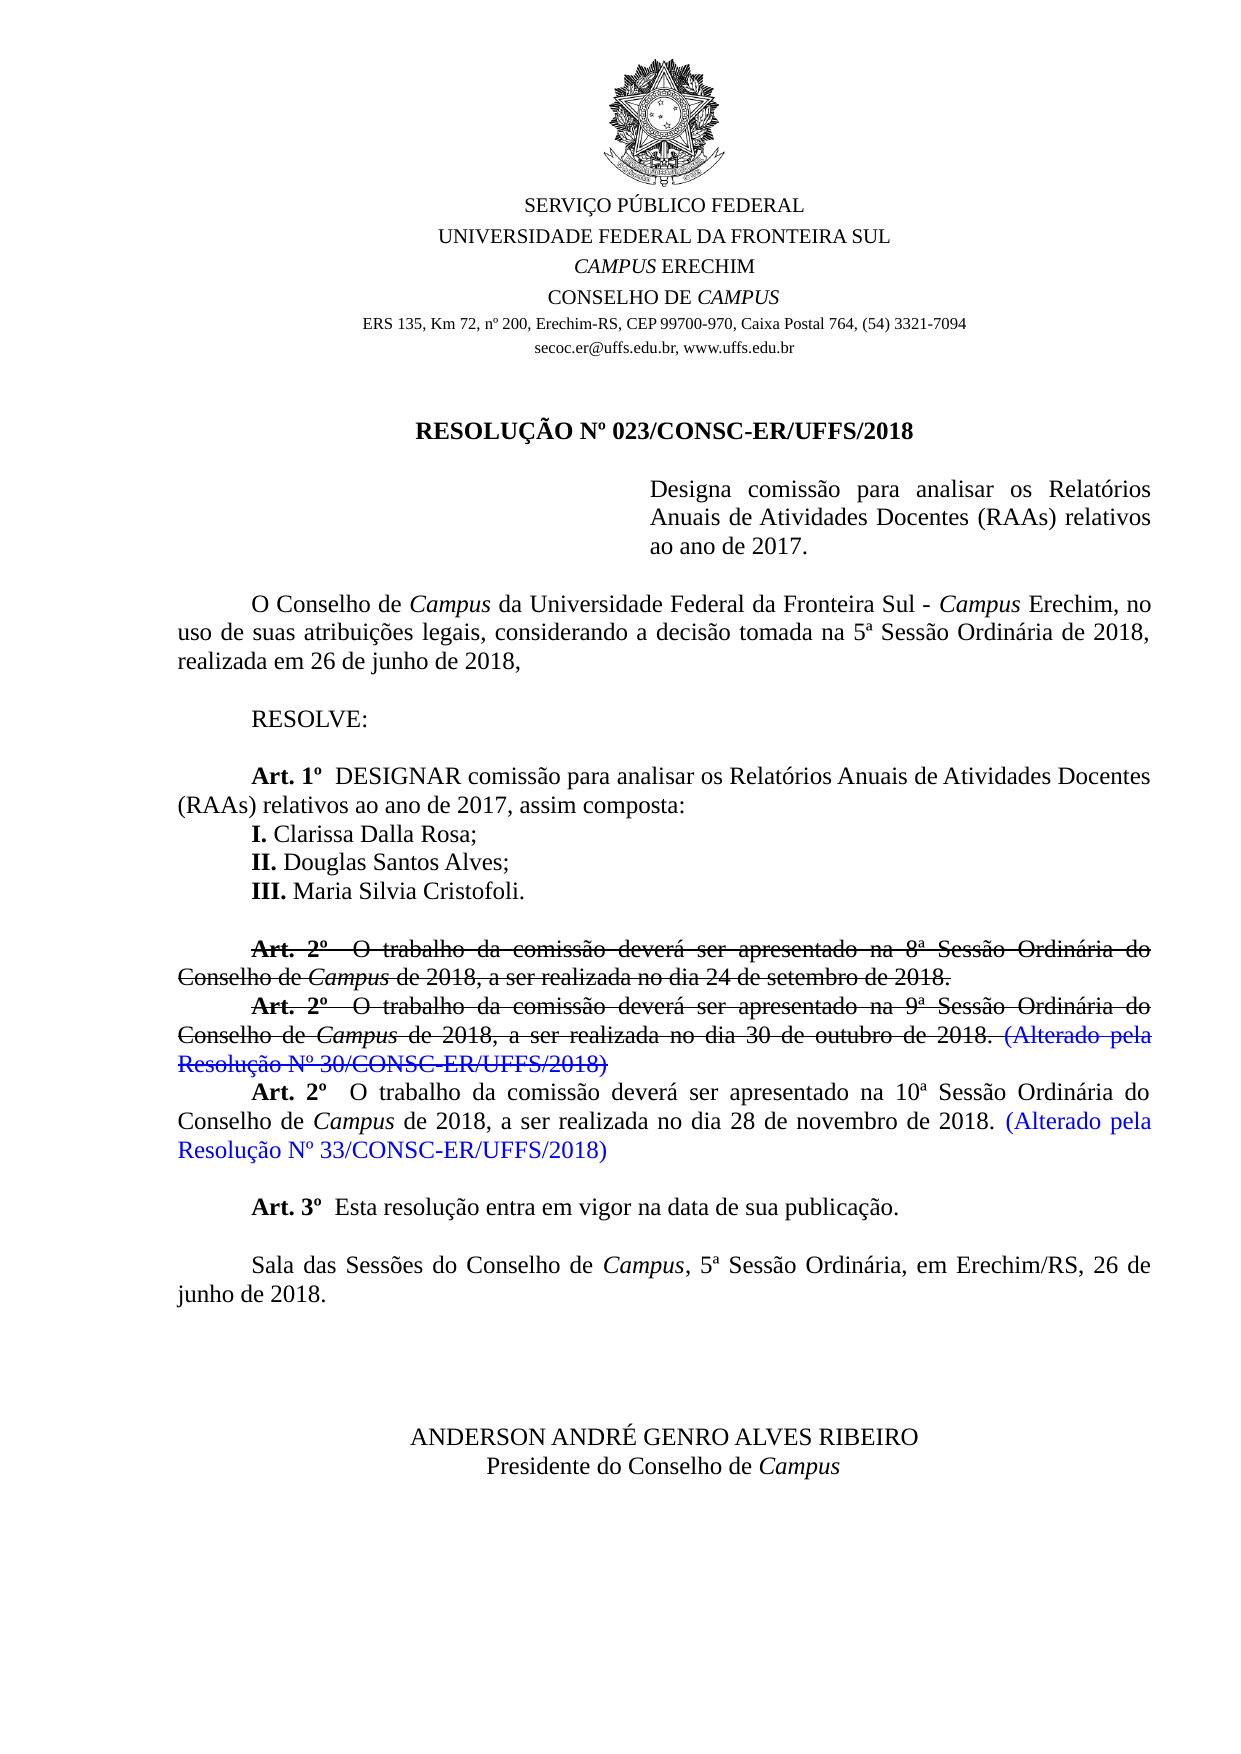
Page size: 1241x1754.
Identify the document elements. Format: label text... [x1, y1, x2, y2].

text Art. 3º Esta resolução entra em vigor na data de sua publicação. [177, 1192, 1152, 1221]
text O Conselho de Campus da Universidade Federal da Fronteira Sul - Campus Erechim, no uso de suas atribuições legais, considerando a decisão tomada na 5ª Sessão Ordinária de 2018, realizada em 26 de junho de 2018, [177, 589, 1152, 675]
text Art. 2º O trabalho da comissão deverá ser apresentado na 8ª Sessão Ordinária do Conselho de Campus de 2018, a ser realizada no dia 24 de setembro de 2018. [177, 934, 1152, 991]
text Sala das Sessões do Conselho de Campus, 5ª Sessão Ordinária, em Erechim/RS, 26 de junho de 2018. [177, 1250, 1152, 1307]
text Art. 2º O trabalho da comissão deverá ser apresentado na 9ª Sessão Ordinária do Conselho de Campus de 2018, a ser realizada no dia 30 de outubro de 2018. (Alterado pela Resolução Nº 30/CONSC-ER/UFFS/2018) [177, 991, 1152, 1036]
text Art. 2º O trabalho da comissão deverá ser apresentado na 9ª Sessão Ordinária do Conselho de Campus de 2018, a ser realizada no dia 30 de outubro de 2018. (Alterado pela Resolução Nº 30/CONSC-ER/UFFS/2018) [177, 1037, 1152, 1077]
text RESOLVE: [177, 704, 1152, 732]
text ANDERSON ANDRÉ GENRO ALVES RIBEIRO [177, 1422, 1152, 1451]
text III. Maria Silvia Cristofoli. [177, 876, 1152, 905]
text Presidente do Conselho de Campus [177, 1451, 1152, 1480]
text Art. 1º DESIGNAR comissão para analisar os Relatórios Anuais de Atividades Docentes (RAAs) relativos ao ano de 2017, assim composta: [177, 761, 1152, 819]
text RESOLUÇÃO Nº 023/CONSC-ER/UFFS/2018 [177, 416, 1152, 445]
text Designa comissão para analisar os Relatórios Anuais de Atividades Docentes (RAAs) relativos ao ano de 2017. [649, 474, 1152, 560]
text Art. 2º O trabalho da comissão deverá ser apresentado na 10ª Sessão Ordinária do Conselho de Campus de 2018, a ser realizada no dia 28 de novembro de 2018. (Alterado pela Resolução Nº 33/CONSC-ER/UFFS/2018) [177, 1077, 1152, 1164]
text I. Clarissa Dalla Rosa; [177, 819, 1152, 847]
text II. Douglas Santos Alves; [177, 847, 1152, 876]
